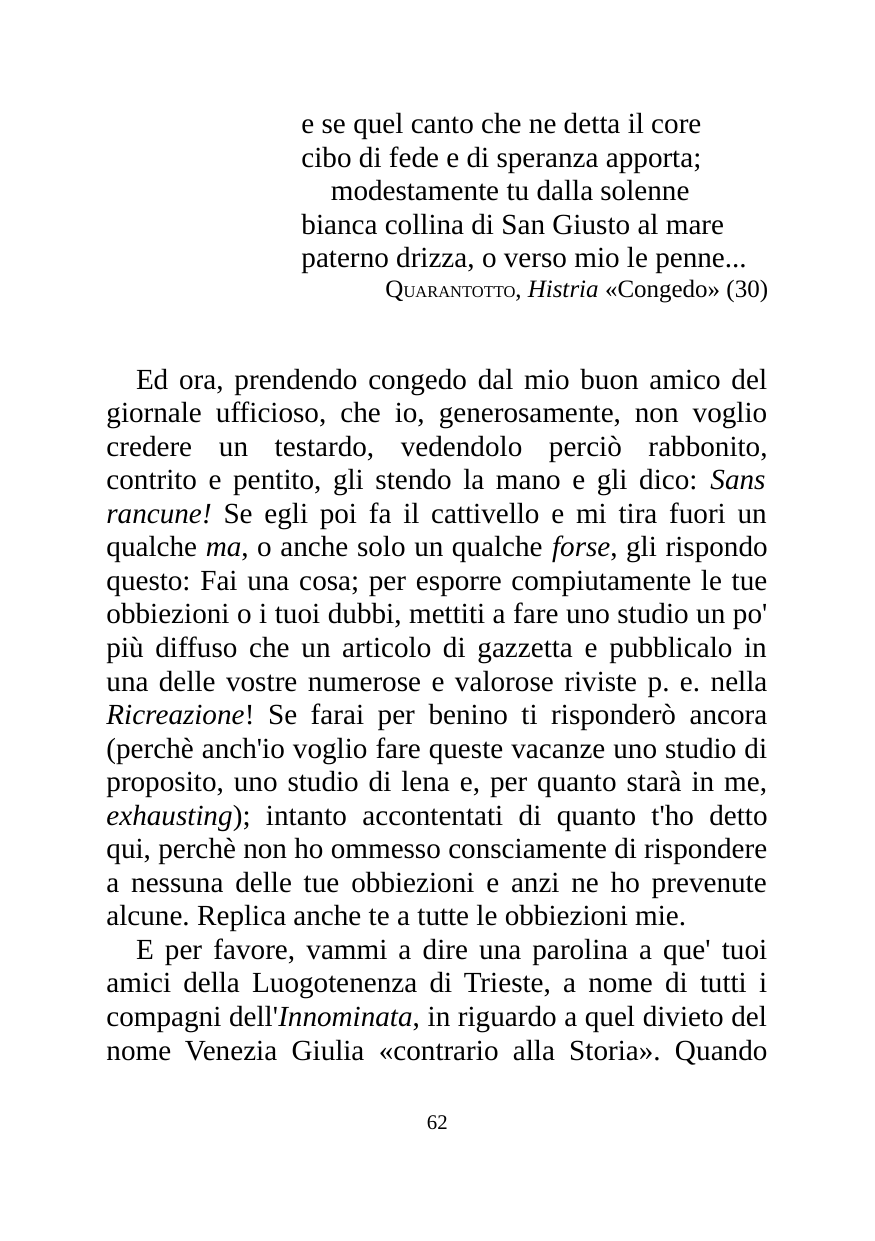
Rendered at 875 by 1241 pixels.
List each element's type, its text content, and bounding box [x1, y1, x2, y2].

text Ed ora, prendendo congedo dal mio buon amico del giornale ufficioso, che io, generosamente, non voglio credere un testardo, vedendolo perciò rabbonito, contrito e pentito, gli stendo la mano e gli dico: Sans rancune! Se egli poi fa il cattivello e mi tira fuori un qualche ma, o anche solo un qualche forse, gli rispondo questo: Fai una cosa; per esporre compiutamente le tue obbiezioni o i tuoi dubbi, mettiti a fare uno studio un po' più diffuso che un articolo di gazzetta e pubblicalo in una delle vostre numerose e valorose riviste p. e. nella Ricreazione! Se farai per benino ti risponderò ancora (perchè anch'io voglio fare queste vacanze uno studio di proposito, uno studio di lena e, per quanto starà in me, exhausting); intanto accontentati di quanto t'ho detto qui, perchè non ho ommesso consciamente di rispondere a nessuna delle tue obbiezioni e anzi ne ho prevenute alcune. Replica anche te a tutte le obbiezioni mie. [106, 362, 768, 932]
text Quarantotto, Histria «Congedo» (30) [106, 274, 768, 303]
text modestamente tu dalla solenne bianca collina di San Giusto al mare paterno drizza, o verso mio le penne... [301, 173, 768, 274]
text E per favore, vammi a dire una parolina a que' tuoi amici della Luogotenenza di Trieste, a nome di tutti i compagni dell'Innominata, in riguardo a quel divieto del nome Venezia Giulia «contrario alla Storia». Quando [106, 932, 768, 1066]
text e se quel canto che ne detta il core cibo di fede e di speranza apporta; [301, 106, 768, 173]
